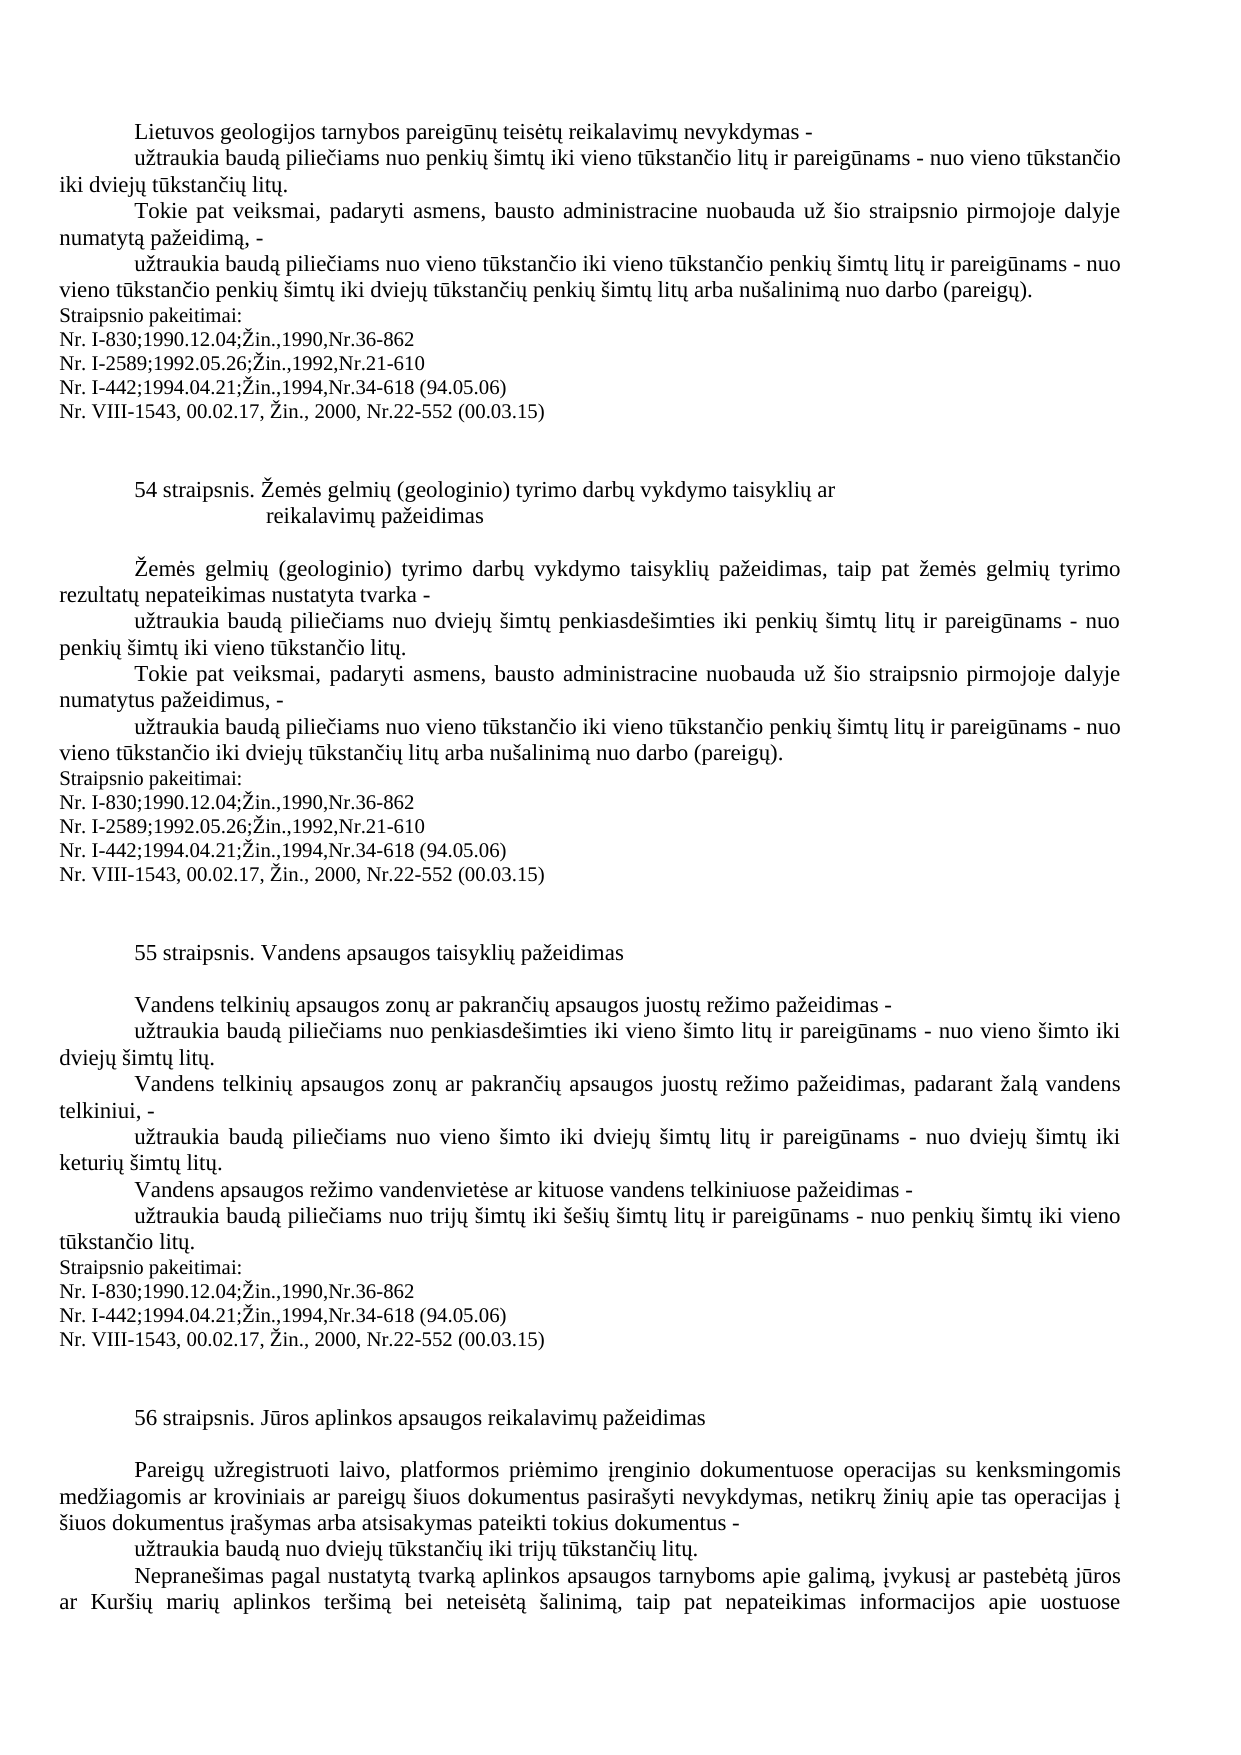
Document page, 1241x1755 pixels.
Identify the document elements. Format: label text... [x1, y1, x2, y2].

text Straipsnio pakeitimai: [59, 766, 1122, 789]
text užtraukia baudą piliečiams nuo trijų šimtų iki šešių šimtų litų ir pareigūnams - nuo penkių šimtų iki vieno tūkstančio litų. [59, 1202, 1122, 1255]
text 55 straipsnis. Vandens apsaugos taisyklių pažeidimas [59, 938, 1122, 965]
text Tokie pat veiksmai, padaryti asmens, bausto administracine nuobauda už šio straipsnio pirmojoje dalyje numatytą pažeidimą, - [59, 197, 1122, 250]
text Nr. I-830;1990.12.04;Žin.,1990,Nr.36-862 [59, 327, 1122, 351]
text Nr. I-442;1994.04.21;Žin.,1994,Nr.34-618 (94.05.06) [59, 838, 1122, 862]
text Lietuvos geologijos tarnybos pareigūnų teisėtų reikalavimų nevykdymas - [59, 118, 1122, 144]
text Straipsnio pakeitimai: [59, 303, 1122, 327]
text Nr. I-442;1994.04.21;Žin.,1994,Nr.34-618 (94.05.06) [59, 375, 1122, 399]
text užtraukia baudą nuo dviejų tūkstančių iki trijų tūkstančių litų. [59, 1536, 1122, 1562]
text Vandens apsaugos režimo vandenvietėse ar kituose vandens telkiniuose pažeidimas - [59, 1176, 1122, 1202]
text užtraukia baudą piliečiams nuo vieno tūkstančio iki vieno tūkstančio penkių šimtų litų ir pareigūnams - nuo vieno tūkstančio iki dviejų tūkstančių litų arba nušalinimą nuo darbo (pareigų). [59, 713, 1122, 766]
text Nr. VIII-1543, 00.02.17, Žin., 2000, Nr.22-552 (00.03.15) [59, 1327, 1122, 1351]
text Nr. I-2589;1992.05.26;Žin.,1992,Nr.21-610 [59, 351, 1122, 375]
text Nr. VIII-1543, 00.02.17, Žin., 2000, Nr.22-552 (00.03.15) [59, 862, 1122, 886]
text Vandens telkinių apsaugos zonų ar pakrančių apsaugos juostų režimo pažeidimas, padarant žalą vandens telkiniui, - [59, 1070, 1122, 1123]
text užtraukia baudą piliečiams nuo vieno šimto iki dviejų šimtų litų ir pareigūnams - nuo dviejų šimtų iki keturių šimtų litų. [59, 1123, 1122, 1176]
text Vandens telkinių apsaugos zonų ar pakrančių apsaugos juostų režimo pažeidimas - [59, 991, 1122, 1018]
text užtraukia baudą piliečiams nuo penkiasdešimties iki vieno šimto litų ir pareigūnams - nuo vieno šimto iki dviejų šimtų litų. [59, 1018, 1122, 1070]
text Nepranešimas pagal nustatytą tvarką aplinkos apsaugos tarnyboms apie galimą, įvykusį ar pastebėtą jūros ar Kuršių marių aplinkos teršimą bei neteisėtą šalinimą, taip pat nepateikimas informacijos apie uostuose [59, 1562, 1122, 1614]
text užtraukia baudą piliečiams nuo vieno tūkstančio iki vieno tūkstančio penkių šimtų litų ir pareigūnams - nuo vieno tūkstančio penkių šimtų iki dviejų tūkstančių penkių šimtų litų arba nušalinimą nuo darbo (pareigų). [59, 250, 1122, 303]
text 56 straipsnis. Jūros aplinkos apsaugos reikalavimų pažeidimas [59, 1404, 1122, 1430]
text Nr. VIII-1543, 00.02.17, Žin., 2000, Nr.22-552 (00.03.15) [59, 399, 1122, 423]
text Nr. I-442;1994.04.21;Žin.,1994,Nr.34-618 (94.05.06) [59, 1303, 1122, 1327]
text Tokie pat veiksmai, padaryti asmens, bausto administracine nuobauda už šio straipsnio pirmojoje dalyje numatytus pažeidimus, - [59, 660, 1122, 713]
text reikalavimų pažeidimas [266, 502, 1122, 528]
text užtraukia baudą piliečiams nuo penkių šimtų iki vieno tūkstančio litų ir pareigūnams - nuo vieno tūkstančio iki dviejų tūkstančių litų. [59, 144, 1122, 197]
text Nr. I-830;1990.12.04;Žin.,1990,Nr.36-862 [59, 1279, 1122, 1303]
text Straipsnio pakeitimai: [59, 1255, 1122, 1279]
text Žemės gelmių (geologinio) tyrimo darbų vykdymo taisyklių pažeidimas, taip pat žemės gelmių tyrimo rezultatų nepateikimas nustatyta tvarka - [59, 555, 1122, 607]
text 54 straipsnis. Žemės gelmių (geologinio) tyrimo darbų vykdymo taisyklių ar [134, 476, 1122, 502]
text užtraukia baudą piliečiams nuo dviejų šimtų penkiasdešimties iki penkių šimtų litų ir pareigūnams - nuo penkių šimtų iki vieno tūkstančio litų. [59, 607, 1122, 660]
text Nr. I-2589;1992.05.26;Žin.,1992,Nr.21-610 [59, 814, 1122, 838]
text Nr. I-830;1990.12.04;Žin.,1990,Nr.36-862 [59, 789, 1122, 814]
text Pareigų užregistruoti laivo, platformos priėmimo įrenginio dokumentuose operacijas su kenksmingomis medžiagomis ar kroviniais ar pareigų šiuos dokumentus pasirašyti nevykdymas, netikrų žinių apie tas operacijas į šiuos dokumentus įrašymas arba atsisakymas pateikti tokius dokumentus - [59, 1456, 1122, 1536]
